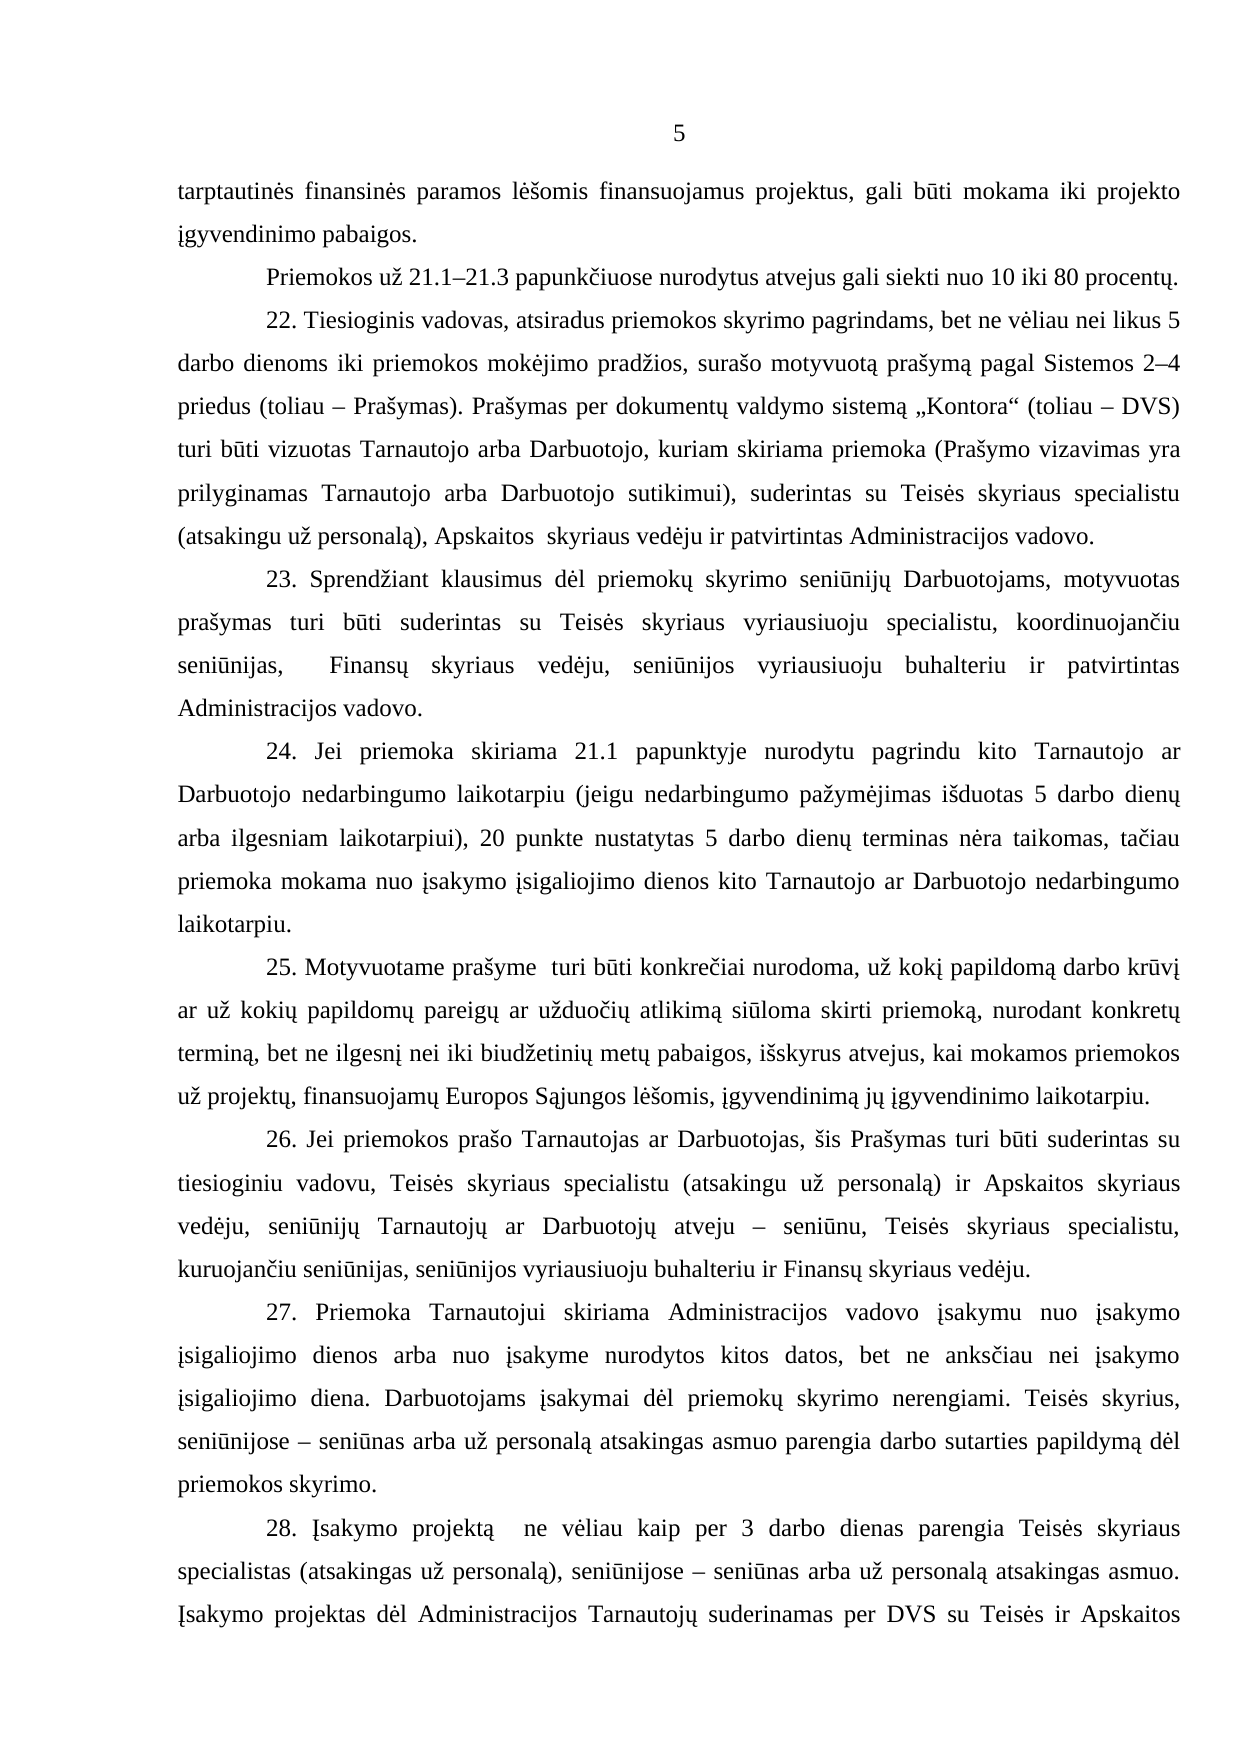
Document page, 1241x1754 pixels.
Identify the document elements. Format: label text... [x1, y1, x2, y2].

text 24. Jei priemoka skiriama 21.1 papunktyje nurodytu pagrindu kito Tarnautojo ar Darbuotojo nedarbingumo laikotarpiu (jeigu nedarbingumo pažymėjimas išduotas 5 darbo dienų arba ilgesniam laikotarpiui), 20 punkte nustatytas 5 darbo dienų terminas nėra taikomas, tačiau priemoka mokama nuo įsakymo įsigaliojimo dienos kito Tarnautojo ar Darbuotojo nedarbingumo laikotarpiu. [177, 736, 1181, 938]
text Priemokos už 21.1–21.3 papunkčiuose nurodytus atvejus gali siekti nuo 10 iki 80 procentų. [177, 262, 1181, 291]
text 22. Tiesioginis vadovas, atsiradus priemokos skyrimo pagrindams, bet ne vėliau nei likus 5 darbo dienoms iki priemokos mokėjimo pradžios, surašo motyvuotą prašymą pagal Sistemos 2–4 priedus (toliau – Prašymas). Prašymas per dokumentų valdymo sistemą „Kontora“ (toliau – DVS) turi būti vizuotas Tarnautojo arba Darbuotojo, kuriam skiriama priemoka (Prašymo vizavimas yra prilyginamas Tarnautojo arba Darbuotojo sutikimui), suderintas su Teisės skyriaus specialistu (atsakingu už personalą), Apskaitos skyriaus vedėju ir patvirtintas Administracijos vadovo. [177, 305, 1181, 549]
text 28. Įsakymo projektą ne vėliau kaip per 3 darbo dienas parengia Teisės skyriaus specialistas (atsakingas už personalą), seniūnijose – seniūnas arba už personalą atsakingas asmuo. Įsakymo projektas dėl Administracijos Tarnautojų suderinamas per DVS su Teisės ir Apskaitos [177, 1513, 1181, 1628]
text tarptautinės finansinės paramos lėšomis finansuojamus projektus, gali būti mokama iki projekto įgyvendinimo pabaigos. [177, 176, 1181, 248]
text 27. Priemoka Tarnautojui skiriama Administracijos vadovo įsakymu nuo įsakymo įsigaliojimo dienos arba nuo įsakyme nurodytos kitos datos, bet ne anksčiau nei įsakymo įsigaliojimo diena. Darbuotojams įsakymai dėl priemokų skyrimo nerengiami. Teisės skyrius, seniūnijose – seniūnas arba už personalą atsakingas asmuo parengia darbo sutarties papildymą dėl priemokos skyrimo. [177, 1297, 1181, 1498]
text 26. Jei priemokos prašo Tarnautojas ar Darbuotojas, šis Prašymas turi būti suderintas su tiesioginiu vadovu, Teisės skyriaus specialistu (atsakingu už personalą) ir Apskaitos skyriaus vedėju, seniūnijų Tarnautojų ar Darbuotojų atveju – seniūnu, Teisės skyriaus specialistu, kuruojančiu seniūnijas, seniūnijos vyriausiuoju buhalteriu ir Finansų skyriaus vedėju. [177, 1124, 1181, 1283]
text 23. Sprendžiant klausimus dėl priemokų skyrimo seniūnijų Darbuotojams, motyvuotas prašymas turi būti suderintas su Teisės skyriaus vyriausiuoju specialistu, koordinuojančiu seniūnijas, Finansų skyriaus vedėju, seniūnijos vyriausiuoju buhalteriu ir patvirtintas Administracijos vadovo. [177, 564, 1181, 722]
text 25. Motyvuotame prašyme turi būti konkrečiai nurodoma, už kokį papildomą darbo krūvį ar už kokių papildomų pareigų ar užduočių atlikimą siūloma skirti priemoką, nurodant konkretų terminą, bet ne ilgesnį nei iki biudžetinių metų pabaigos, išskyrus atvejus, kai mokamos priemokos už projektų, finansuojamų Europos Sąjungos lėšomis, įgyvendinimą jų įgyvendinimo laikotarpiu. [177, 952, 1181, 1110]
